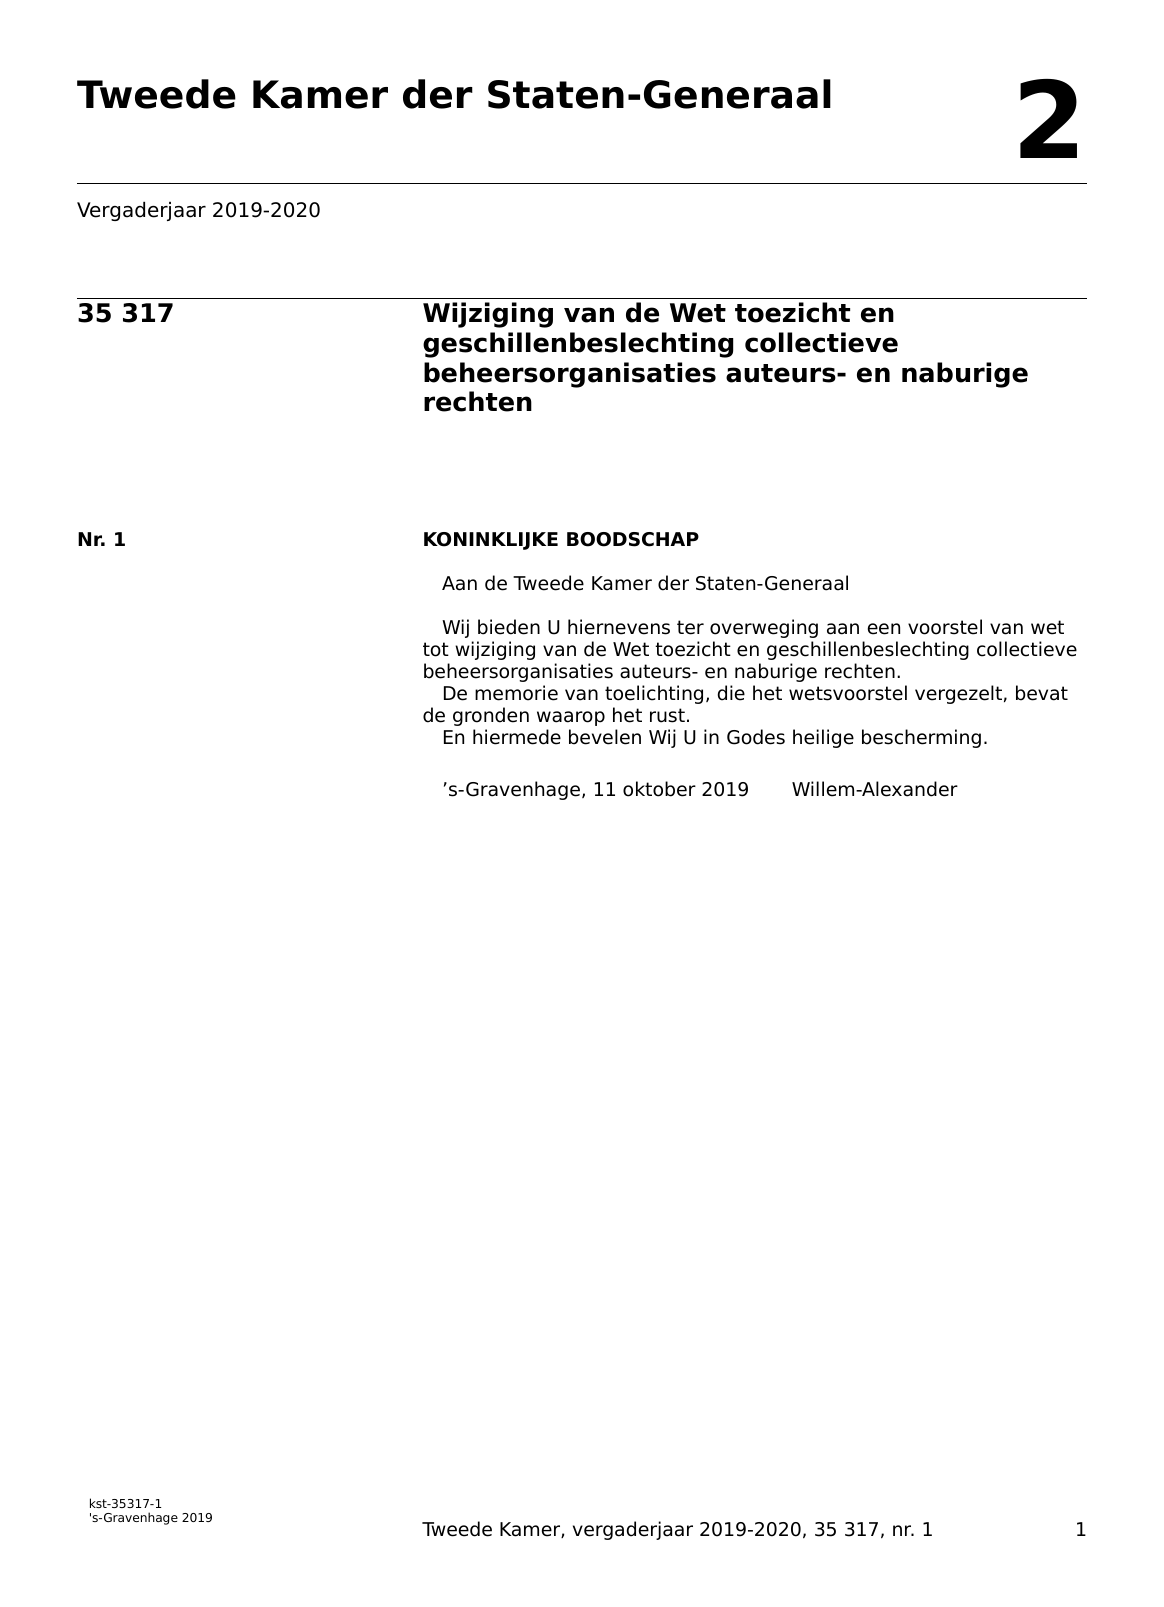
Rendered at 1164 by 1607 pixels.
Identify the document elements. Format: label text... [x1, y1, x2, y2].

text ’s-Gravenhage, 11 oktober 2019 Willem-Alexander [422, 779, 1087, 801]
table_cell Vergaderjaar 2019-2020 [77, 184, 1087, 298]
text Aan de Tweede Kamer der Staten-Generaal [422, 573, 1087, 595]
text Wij bieden U hiernevens ter overweging aan een voorstel van wet tot wijziging van de Wet toezicht en geschillenbeslechting collectieve beheersorganisaties auteurs- en naburige rechten. [422, 617, 1087, 683]
subtitle 35 317 Wijziging van de Wet toezicht en geschillenbeslechting collectieve beheersorganisaties auteurs- en naburige rechten [77, 299, 1087, 418]
text 's-Gravenhage 2019 [88, 1511, 323, 1525]
subtitle Nr. 1 KONINKLIJKE BOODSCHAP [77, 529, 1087, 551]
text kst-35317-1 [88, 1497, 323, 1511]
table_header Tweede Kamer der Staten-Generaal [77, 59, 886, 183]
table_header 2 [886, 59, 1087, 183]
text En hiermede bevelen Wij U in Godes heilige bescherming. [422, 727, 1087, 749]
text De memorie van toelichting, die het wetsvoorstel vergezelt, bevat de gronden waarop het rust. [422, 683, 1087, 727]
